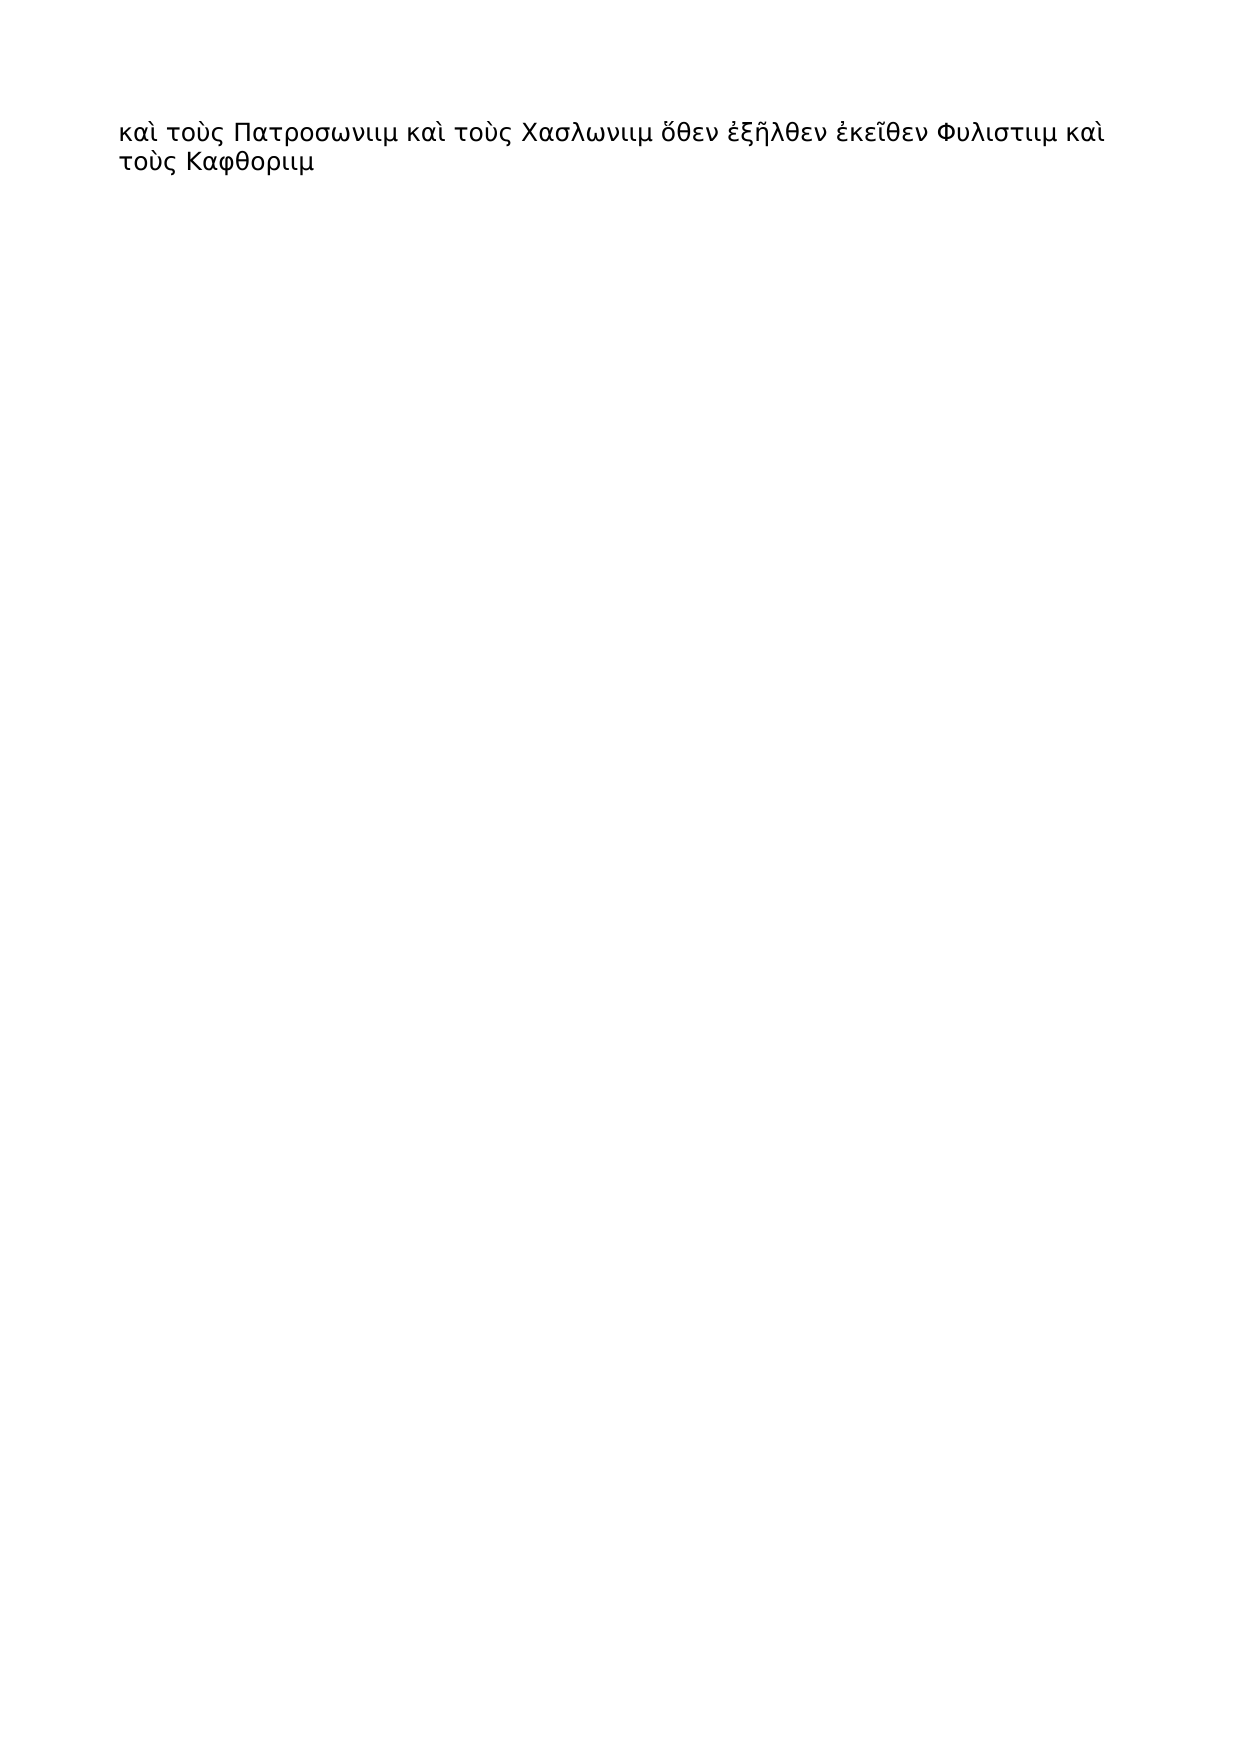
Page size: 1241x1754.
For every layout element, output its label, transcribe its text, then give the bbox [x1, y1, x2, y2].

text καὶ τοὺς Πατροσωνιιμ καὶ τοὺς Χασλωνιιμ ὅθεν ἐξῆλθεν ἐκεῖθεν Φυλιστιιμ καὶ τοὺς Καφθοριιμ [118, 118, 1122, 176]
